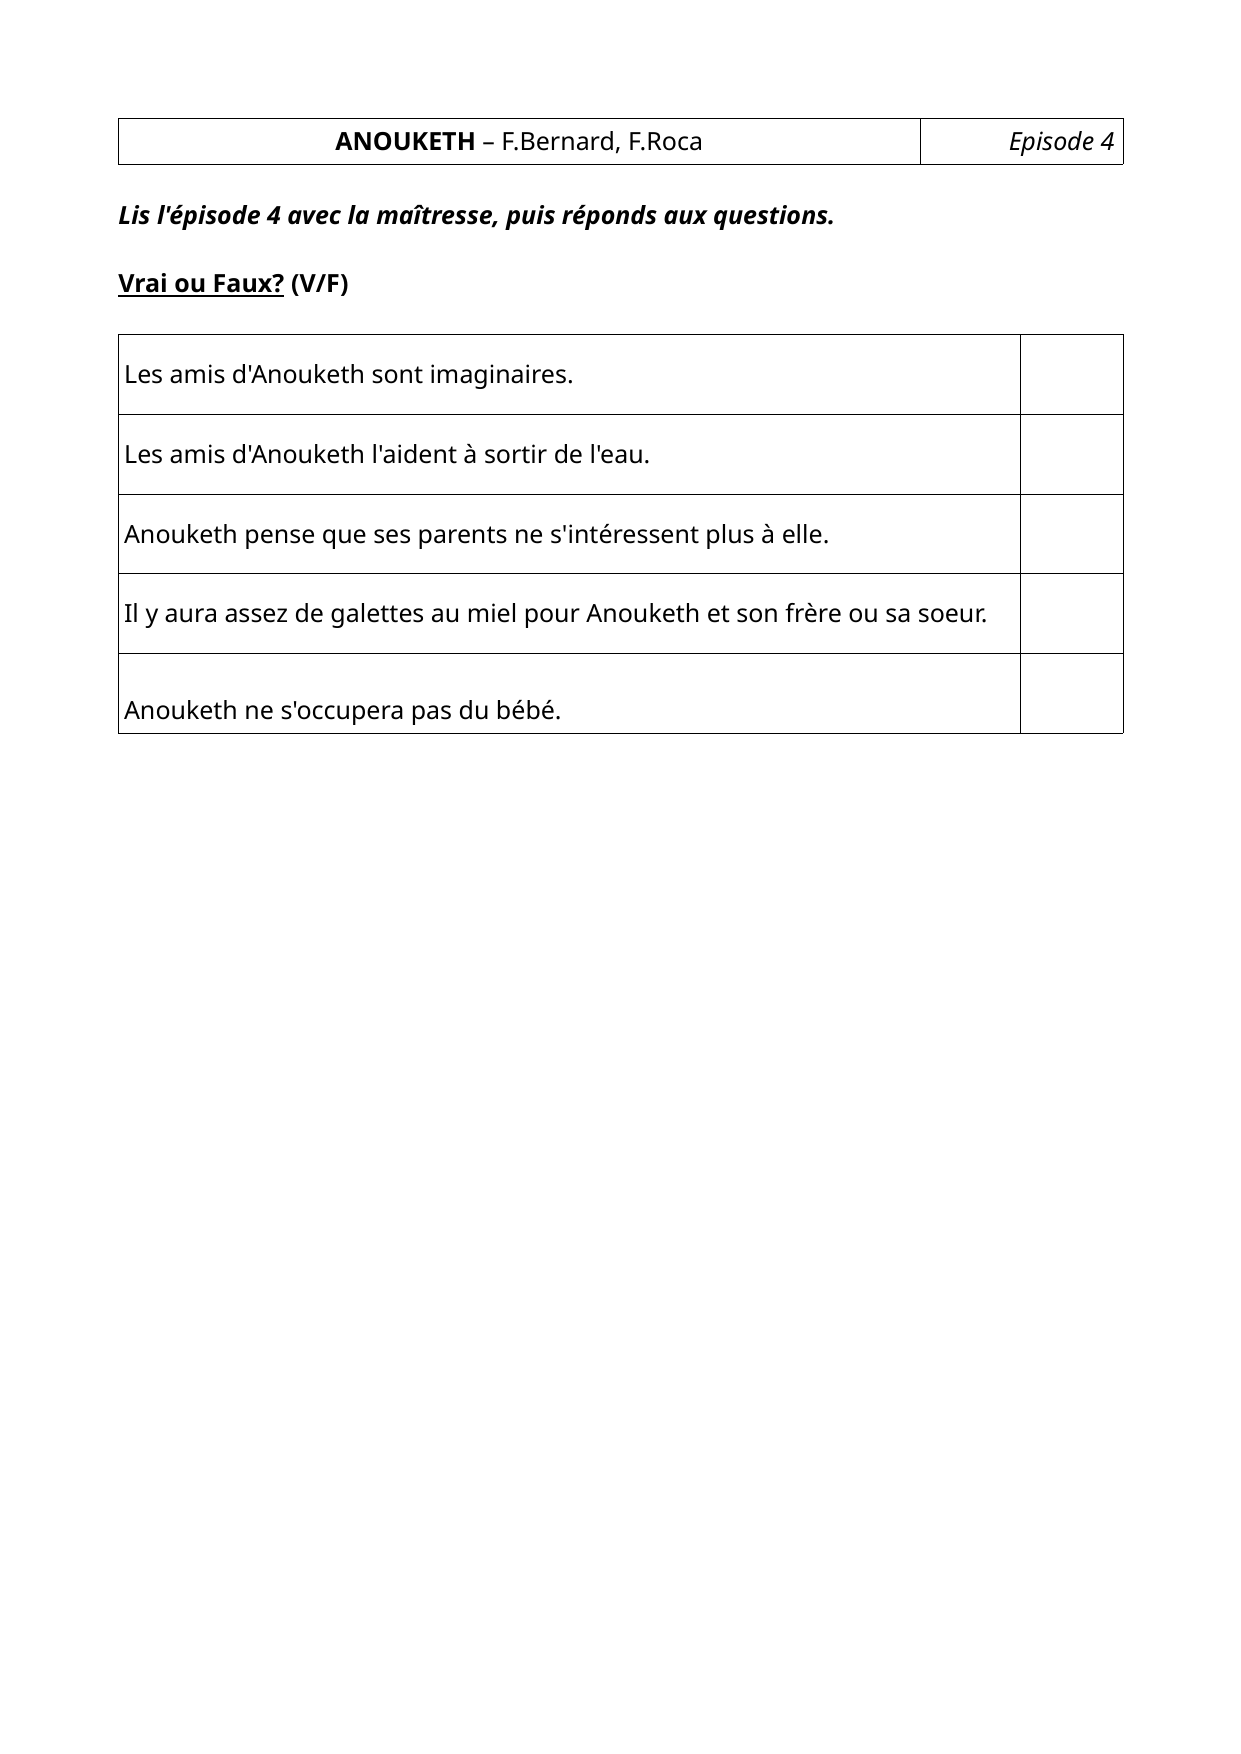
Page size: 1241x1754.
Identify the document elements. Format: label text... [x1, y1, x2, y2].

text Vrai ou Faux? (V/F) [118, 266, 1122, 300]
table_cell Les amis d'Anouketh l'aident à sortir de l'eau. [119, 415, 1020, 493]
table_header Episode 4 [921, 119, 1123, 164]
table_header [1021, 335, 1123, 414]
text Lis l'épisode 4 avec la maîtresse, puis réponds aux questions. [118, 198, 1122, 232]
table_cell [1021, 654, 1123, 733]
table_cell Anouketh ne s'occupera pas du bébé. [119, 654, 1020, 733]
table_cell Anouketh pense que ses parents ne s'intéressent plus à elle. [119, 495, 1020, 573]
table_cell [1021, 415, 1123, 493]
table_cell [1021, 495, 1123, 573]
table_header ANOUKETH – F.Bernard, F.Roca [119, 119, 920, 164]
table_header Les amis d'Anouketh sont imaginaires. [119, 335, 1020, 414]
table_cell [1021, 574, 1123, 653]
table_cell Il y aura assez de galettes au miel pour Anouketh et son frère ou sa soeur. [119, 574, 1020, 653]
